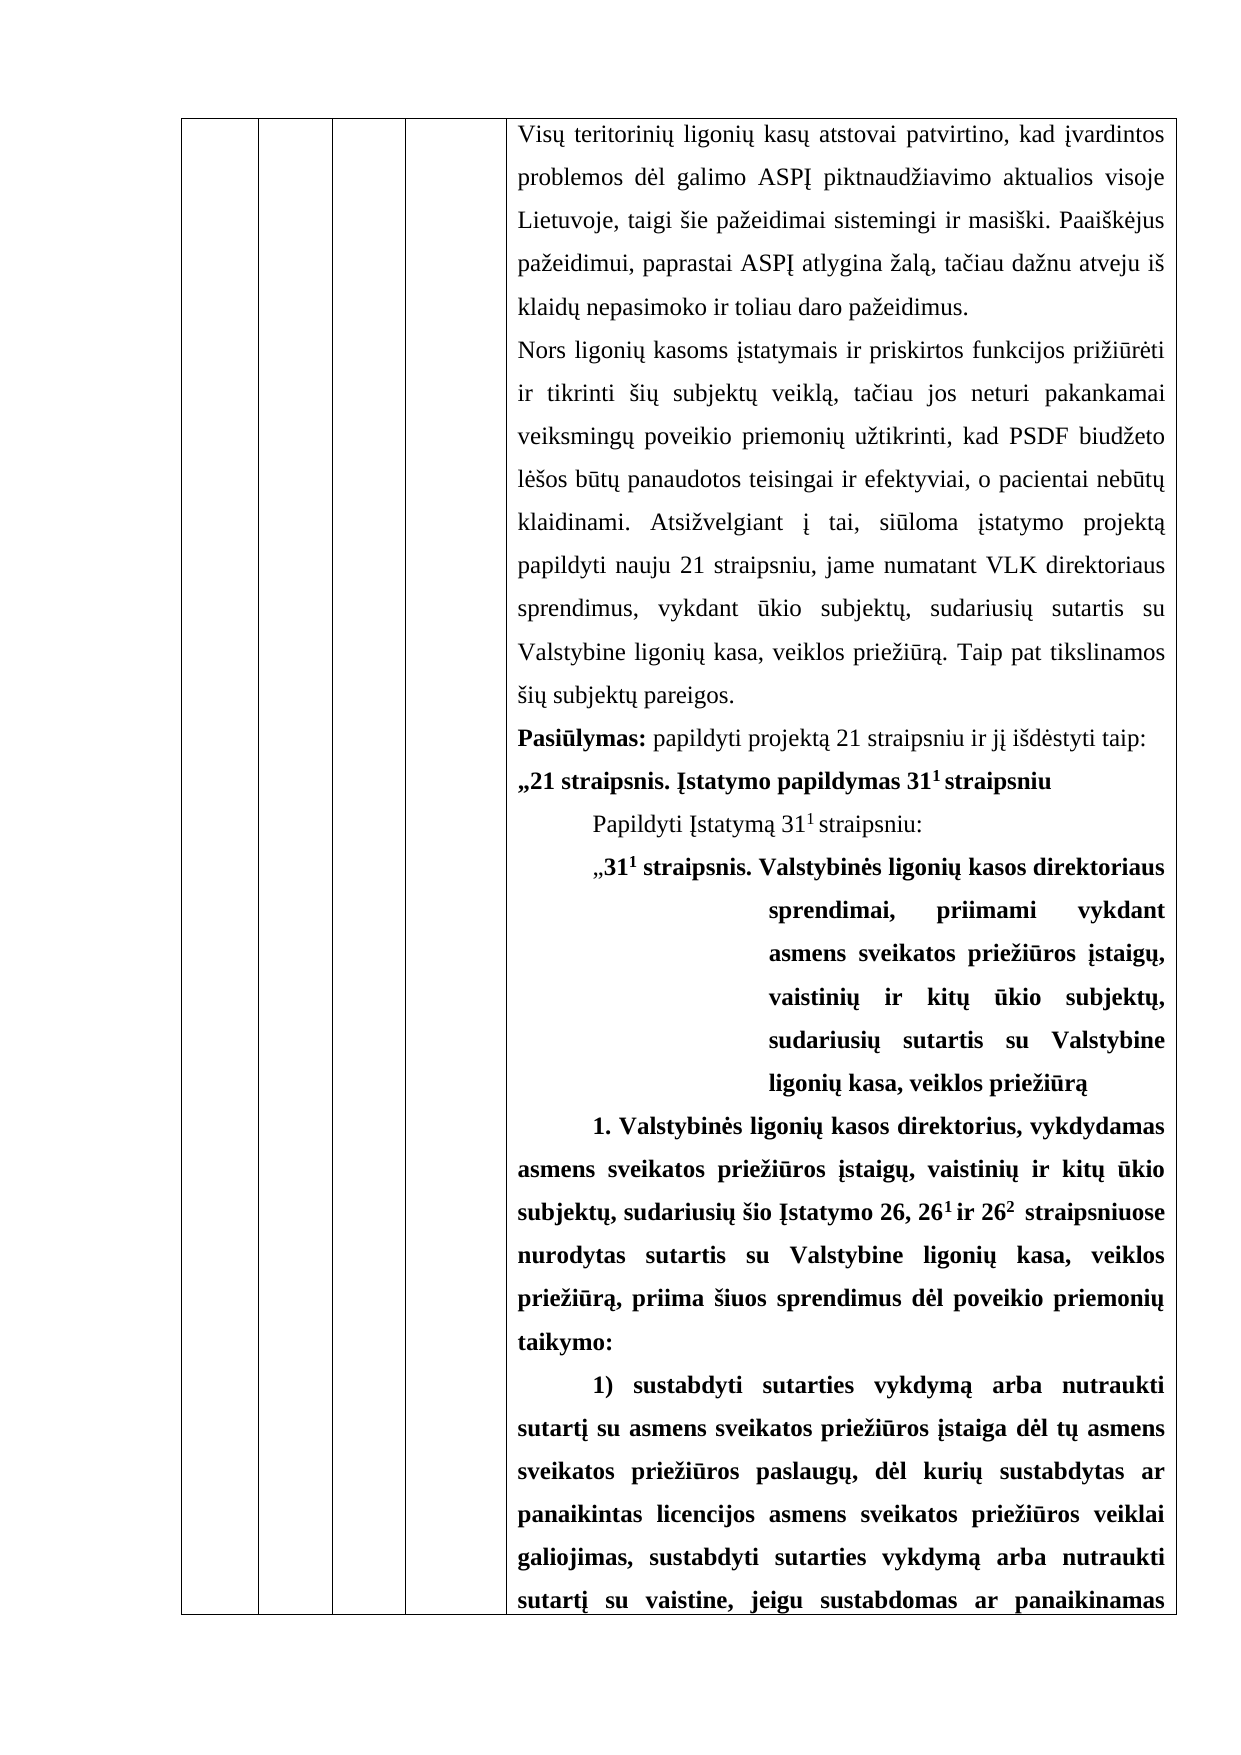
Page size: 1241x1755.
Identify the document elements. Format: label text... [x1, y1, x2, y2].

table_cell [406, 119, 506, 1614]
table_cell [182, 119, 258, 1614]
table_cell [333, 119, 405, 1614]
table_cell [259, 119, 332, 1614]
table_cell Visų teritorinių ligonių kasų atstovai patvirtino, kad įvardintos problemos dėl galimo ASPĮ piktnaudžiavimo aktualios visoje Lietuvoje, taigi šie pažeidimai sistemingi ir masiški. Paaiškėjus pažeidimui, paprastai ASPĮ atlygina žalą, tačiau dažnu atveju iš klaidų nepasimoko ir toliau daro pažeidimus. Nors ligonių kasoms įstatymais ir priskirtos funkcijos prižiūrėti ir tikrinti šių subjektų veiklą, tačiau jos neturi pakankamai veiksmingų poveikio priemonių užtikrinti, kad PSDF biudžeto lėšos būtų panaudotos teisingai ir efektyviai, o pacientai nebūtų klaidinami. Atsižvelgiant į tai, siūloma įstatymo projektą papildyti nauju 21 straipsniu, jame numatant VLK direktoriaus sprendimus, vykdant ūkio subjektų, sudariusių sutartis su Valstybine ligonių kasa, veiklos priežiūrą. Taip pat tikslinamos šių subjektų pareigos. Pasiūlymas: papildyti projektą 21 straipsniu ir jį išdėstyti taip: „21 straipsnis. Įstatymo papildymas 311 straipsniu Papildyti Įstatymą 311 straipsniu: „311 straipsnis. Valstybinės ligonių kasos direktoriaus sprendimai, priimami vykdant asmens sveikatos priežiūros įstaigų, vaistinių ir kitų ūkio subjektų, sudariusių sutartis su Valstybine ligonių kasa, veiklos priežiūrą 1. Valstybinės ligonių kasos direktorius, vykdydamas asmens sveikatos priežiūros įstaigų, vaistinių ir kitų ūkio subjektų, sudariusių šio Įstatymo 26, 261 ir 262 straipsniuose nurodytas sutartis su Valstybine ligonių kasa, veiklos priežiūrą, priima šiuos sprendimus dėl poveikio priemonių taikymo: 1) sustabdyti sutarties vykdymą arba nutraukti sutartį su asmens sveikatos priežiūros įstaiga dėl tų asmens sveikatos priežiūros paslaugų, dėl kurių sustabdytas ar panaikintas licencijos asmens sveikatos priežiūros veiklai galiojimas, sustabdyti sutarties vykdymą arba nutraukti sutartį su vaistine, jeigu sustabdomas ar panaikinamas [507, 119, 1176, 1614]
